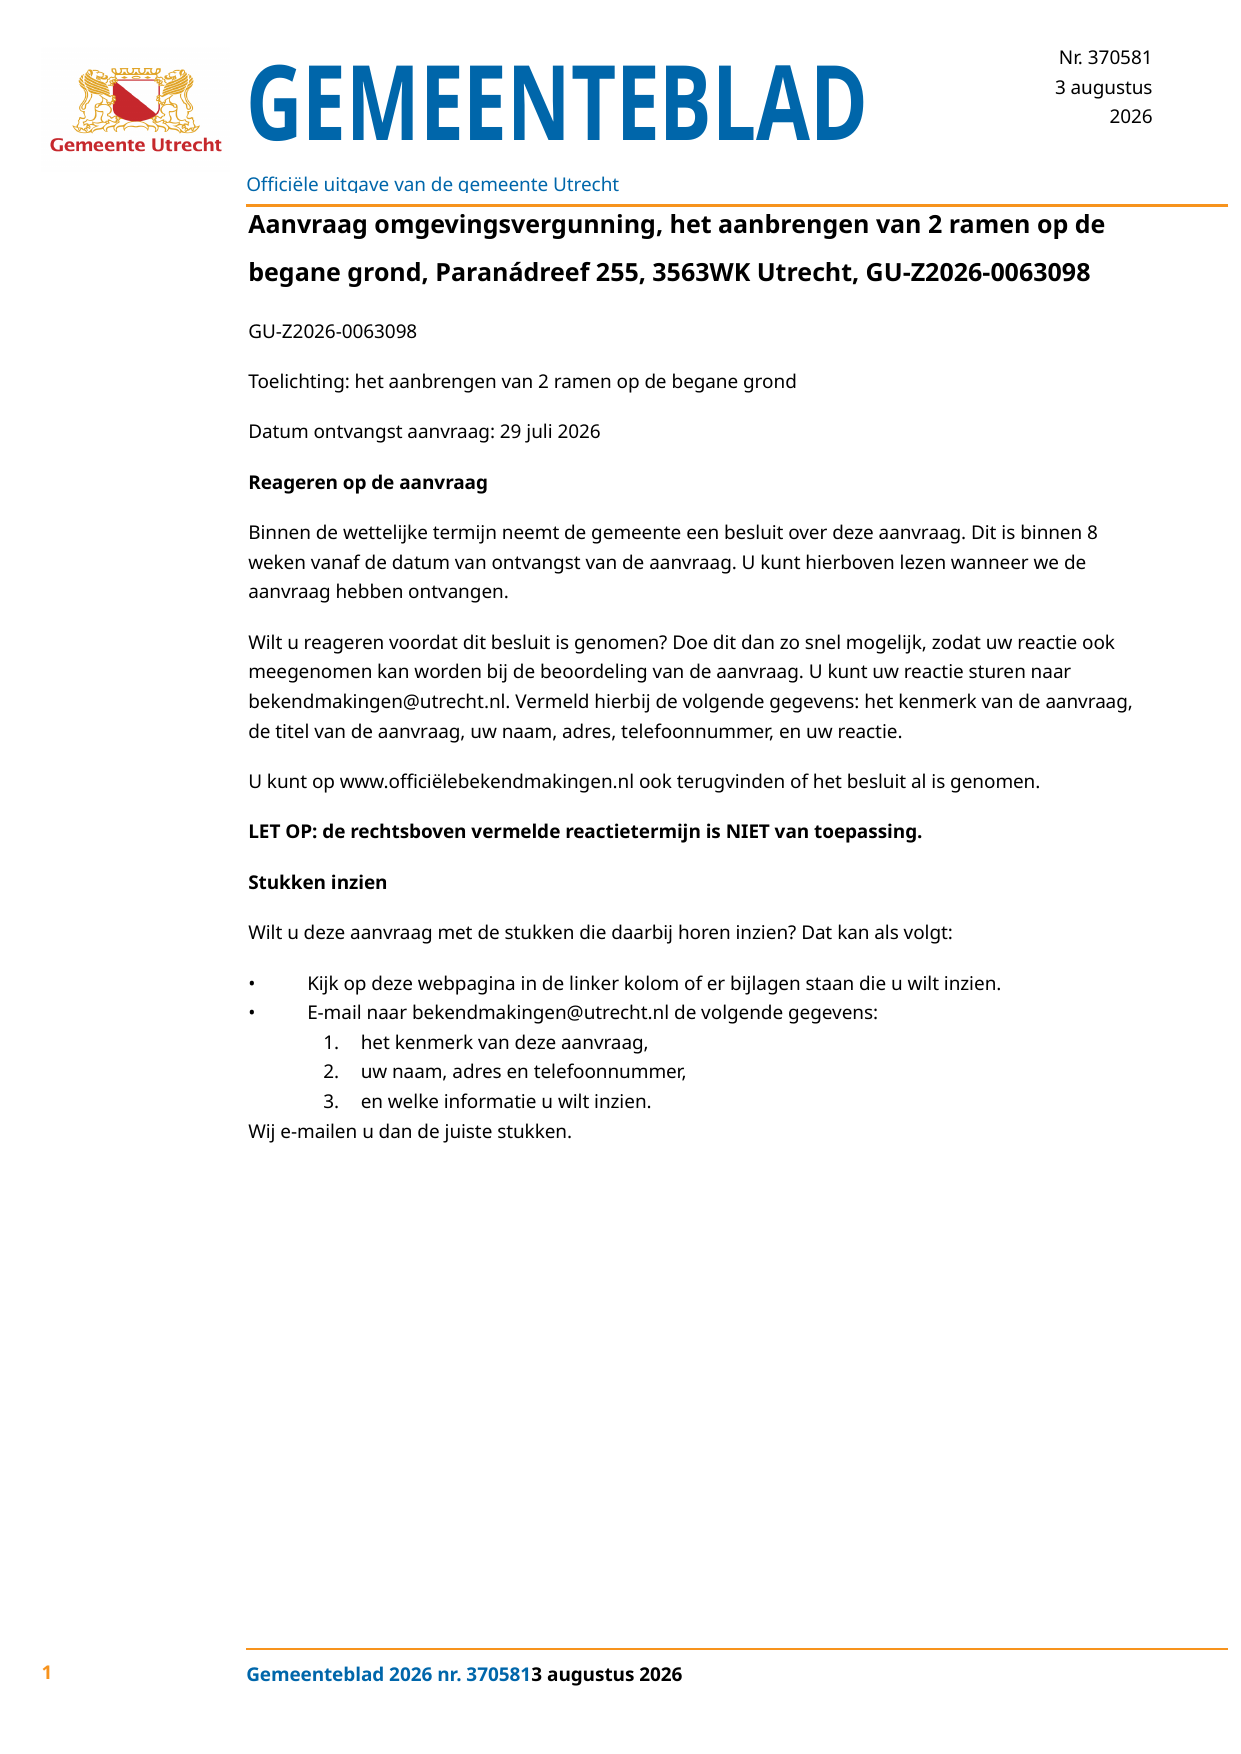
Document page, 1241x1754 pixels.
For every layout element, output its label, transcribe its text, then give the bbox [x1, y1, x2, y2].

list en welke informatie u wilt inzien. [323, 1088, 1152, 1114]
text U kunt op www.officiëlebekendmakingen.nl ook terugvinden of het besluit al is genomen. [248, 768, 1152, 794]
text Aanvraag omgevingsvergunning, het aanbrengen van 2 ramen op de begane grond, Paranádreef 255, 3563WK Utrecht, GU-Z2026-0063098 [248, 207, 1152, 288]
list uw naam, adres en telefoonnummer, [323, 1059, 1152, 1084]
text LET OP: de rechtsboven vermelde reactietermijn is NIET van toepassing. [248, 819, 1152, 844]
text Binnen de wettelijke termijn neemt de gemeente een besluit over deze aanvraag. Dit is binnen 8 weken vanaf de datum van ontvangst van de aanvraag. U kunt hierboven lezen wanneer we de aanvraag hebben ontvangen. [248, 519, 1152, 604]
list E-mail naar bekendmakingen@utrecht.nl de volgende gegevens: [248, 999, 1152, 1025]
text Toelichting: het aanbrengen van 2 ramen op de begane grond [248, 368, 1152, 394]
text Datum ontvangst aanvraag: 29 juli 2026 [248, 419, 1152, 444]
text Wij e-mailen u dan de juiste stukken. [248, 1118, 1152, 1144]
text Wilt u reageren voordat dit besluit is genomen? Doe dit dan zo snel mogelijk, zodat uw reactie ook meegenomen kan worden bij de beoordeling van de aanvraag. U kunt uw reactie sturen naar bekendmakingen@utrecht.nl. Vermeld hierbij de volgende gegevens: het kenmerk van de aanvraag, de titel van de aanvraag, uw naam, adres, telefoonnummer, en uw reactie. [248, 629, 1152, 744]
picture [41, 47, 231, 172]
text Stukken inzien [248, 869, 1152, 895]
list Kijk op deze webpagina in de linker kolom of er bijlagen staan die u wilt inzien. [248, 970, 1152, 996]
text Wilt u deze aanvraag met de stukken die daarbij horen inzien? Dat kan als volgt: [248, 919, 1152, 945]
text Reageren op de aanvraag [248, 469, 1152, 495]
list het kenmerk van deze aanvraag, [323, 1029, 1152, 1055]
text GU-Z2026-0063098 [248, 318, 1152, 344]
